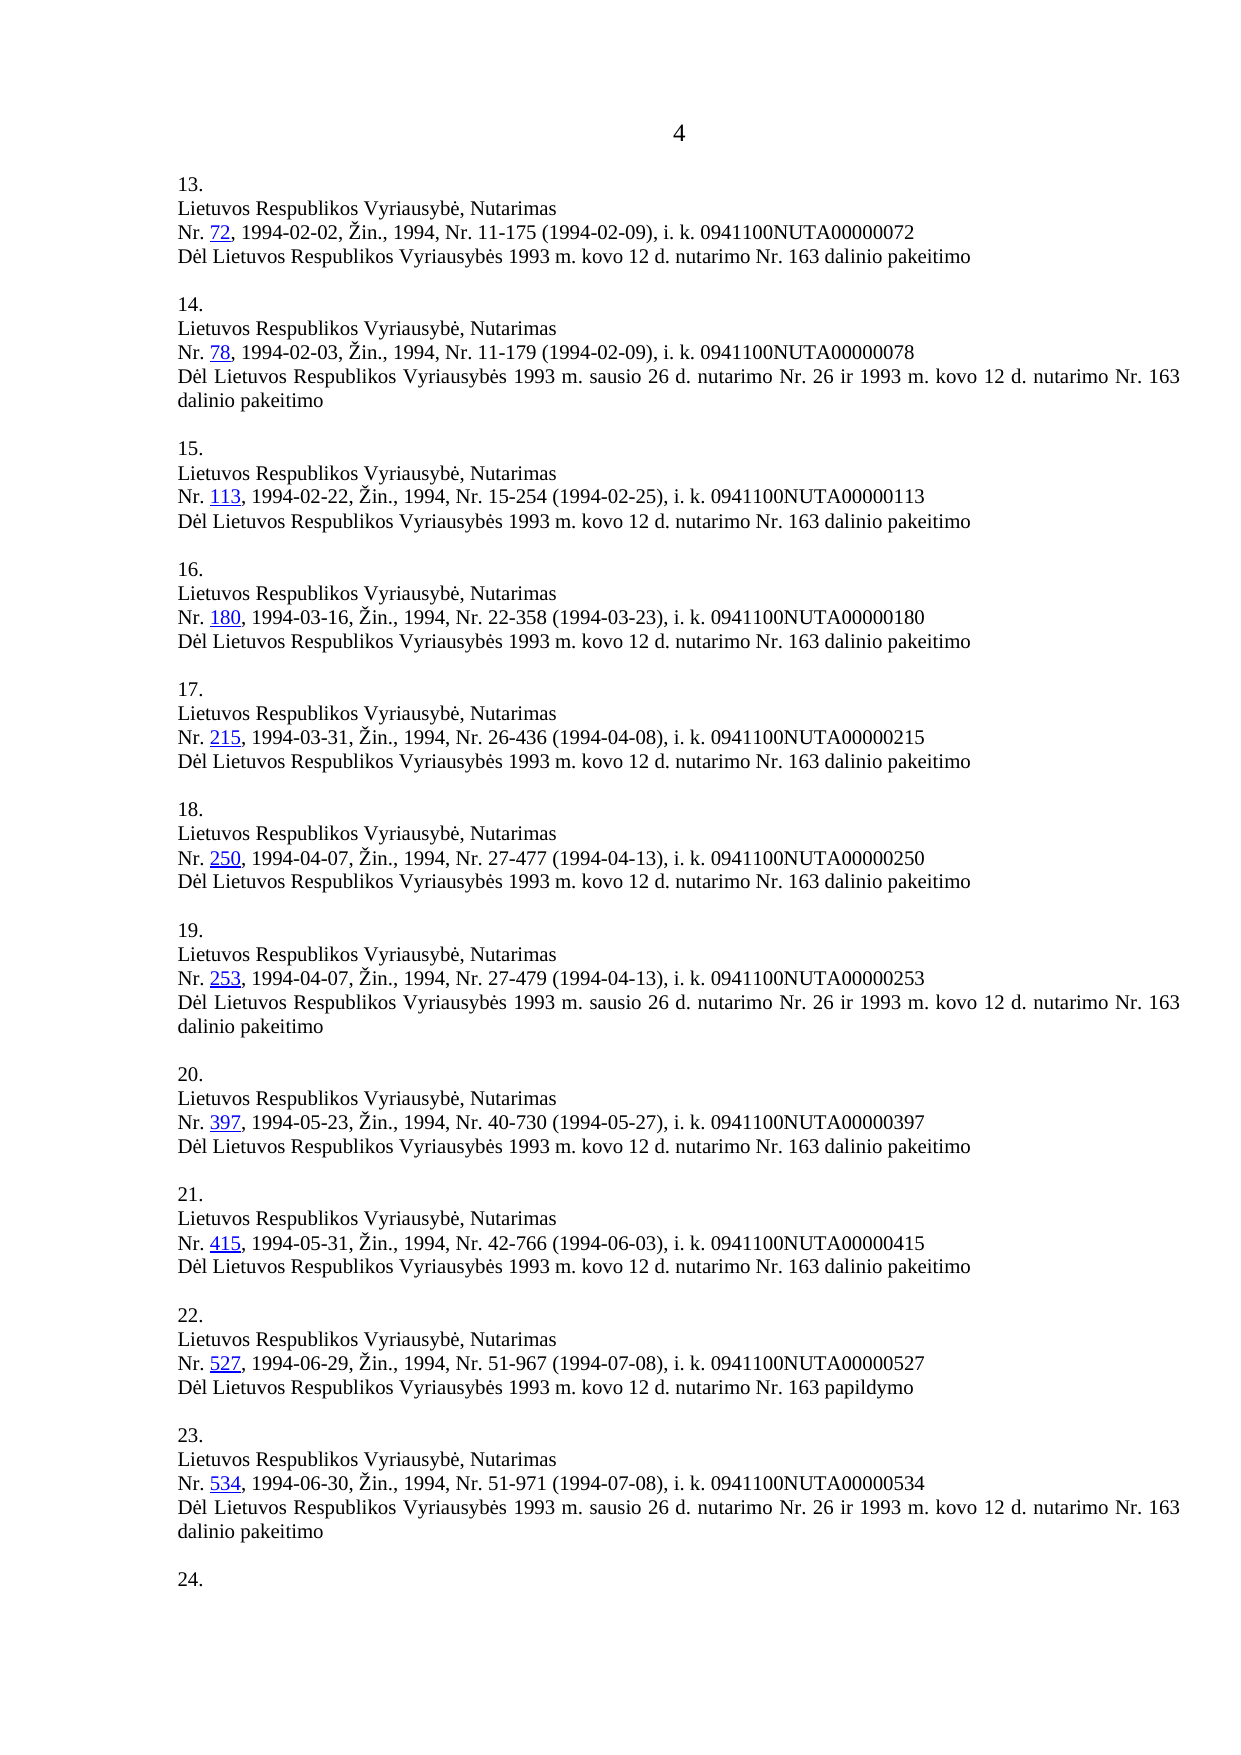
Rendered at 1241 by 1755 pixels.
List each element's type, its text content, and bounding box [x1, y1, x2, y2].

text Nr. 253, 1994-04-07, Žin., 1994, Nr. 27-479 (1994-04-13), i. k. 0941100NUTA00000253 [177, 966, 1181, 990]
text 21. [177, 1182, 1181, 1206]
text Lietuvos Respublikos Vyriausybė, Nutarimas [177, 460, 1181, 484]
text Nr. 397, 1994-05-23, Žin., 1994, Nr. 40-730 (1994-05-27), i. k. 0941100NUTA00000397 [177, 1110, 1181, 1134]
text Nr. 78, 1994-02-03, Žin., 1994, Nr. 11-179 (1994-02-09), i. k. 0941100NUTA00000078 [177, 340, 1181, 364]
text Dėl Lietuvos Respublikos Vyriausybės 1993 m. kovo 12 d. nutarimo Nr. 163 papildymo [177, 1375, 1181, 1399]
text Nr. 527, 1994-06-29, Žin., 1994, Nr. 51-967 (1994-07-08), i. k. 0941100NUTA00000527 [177, 1351, 1181, 1375]
text 18. [177, 797, 1181, 821]
text Lietuvos Respublikos Vyriausybė, Nutarimas [177, 316, 1181, 340]
text Dėl Lietuvos Respublikos Vyriausybės 1993 m. kovo 12 d. nutarimo Nr. 163 dalinio pakeitimo [177, 508, 1181, 533]
text Lietuvos Respublikos Vyriausybė, Nutarimas [177, 196, 1181, 220]
text Dėl Lietuvos Respublikos Vyriausybės 1993 m. kovo 12 d. nutarimo Nr. 163 dalinio pakeitimo [177, 749, 1181, 773]
text 23. [177, 1423, 1181, 1447]
text Dėl Lietuvos Respublikos Vyriausybės 1993 m. sausio 26 d. nutarimo Nr. 26 ir 1993 m. kovo 12 d. nutarimo Nr. 163 dalinio pakeitimo [177, 1495, 1181, 1543]
text Lietuvos Respublikos Vyriausybė, Nutarimas [177, 1447, 1181, 1471]
text 20. [177, 1062, 1181, 1086]
text Lietuvos Respublikos Vyriausybė, Nutarimas [177, 942, 1181, 966]
text Nr. 415, 1994-05-31, Žin., 1994, Nr. 42-766 (1994-06-03), i. k. 0941100NUTA00000415 [177, 1230, 1181, 1254]
text Nr. 180, 1994-03-16, Žin., 1994, Nr. 22-358 (1994-03-23), i. k. 0941100NUTA00000180 [177, 605, 1181, 629]
text 13. [177, 172, 1181, 196]
text Nr. 113, 1994-02-22, Žin., 1994, Nr. 15-254 (1994-02-25), i. k. 0941100NUTA00000113 [177, 484, 1181, 508]
text 19. [177, 918, 1181, 942]
text 22. [177, 1303, 1181, 1327]
text Nr. 215, 1994-03-31, Žin., 1994, Nr. 26-436 (1994-04-08), i. k. 0941100NUTA00000215 [177, 725, 1181, 749]
text 16. [177, 557, 1181, 581]
text Dėl Lietuvos Respublikos Vyriausybės 1993 m. kovo 12 d. nutarimo Nr. 163 dalinio pakeitimo [177, 869, 1181, 893]
text Lietuvos Respublikos Vyriausybė, Nutarimas [177, 821, 1181, 845]
text 17. [177, 677, 1181, 701]
text Dėl Lietuvos Respublikos Vyriausybės 1993 m. kovo 12 d. nutarimo Nr. 163 dalinio pakeitimo [177, 244, 1181, 268]
text Dėl Lietuvos Respublikos Vyriausybės 1993 m. kovo 12 d. nutarimo Nr. 163 dalinio pakeitimo [177, 1134, 1181, 1158]
text Lietuvos Respublikos Vyriausybė, Nutarimas [177, 1327, 1181, 1351]
text Lietuvos Respublikos Vyriausybė, Nutarimas [177, 1206, 1181, 1230]
text Dėl Lietuvos Respublikos Vyriausybės 1993 m. kovo 12 d. nutarimo Nr. 163 dalinio pakeitimo [177, 629, 1181, 653]
text Dėl Lietuvos Respublikos Vyriausybės 1993 m. sausio 26 d. nutarimo Nr. 26 ir 1993 m. kovo 12 d. nutarimo Nr. 163 dalinio pakeitimo [177, 990, 1181, 1038]
text Lietuvos Respublikos Vyriausybė, Nutarimas [177, 701, 1181, 725]
text 24. [177, 1567, 1181, 1591]
text Nr. 72, 1994-02-02, Žin., 1994, Nr. 11-175 (1994-02-09), i. k. 0941100NUTA00000072 [177, 220, 1181, 244]
text Lietuvos Respublikos Vyriausybė, Nutarimas [177, 581, 1181, 605]
text 15. [177, 436, 1181, 460]
text Nr. 250, 1994-04-07, Žin., 1994, Nr. 27-477 (1994-04-13), i. k. 0941100NUTA00000250 [177, 845, 1181, 869]
text Dėl Lietuvos Respublikos Vyriausybės 1993 m. kovo 12 d. nutarimo Nr. 163 dalinio pakeitimo [177, 1254, 1181, 1278]
text Nr. 534, 1994-06-30, Žin., 1994, Nr. 51-971 (1994-07-08), i. k. 0941100NUTA00000534 [177, 1471, 1181, 1495]
text Lietuvos Respublikos Vyriausybė, Nutarimas [177, 1086, 1181, 1110]
text 14. [177, 292, 1181, 316]
text Dėl Lietuvos Respublikos Vyriausybės 1993 m. sausio 26 d. nutarimo Nr. 26 ir 1993 m. kovo 12 d. nutarimo Nr. 163 dalinio pakeitimo [177, 364, 1181, 412]
